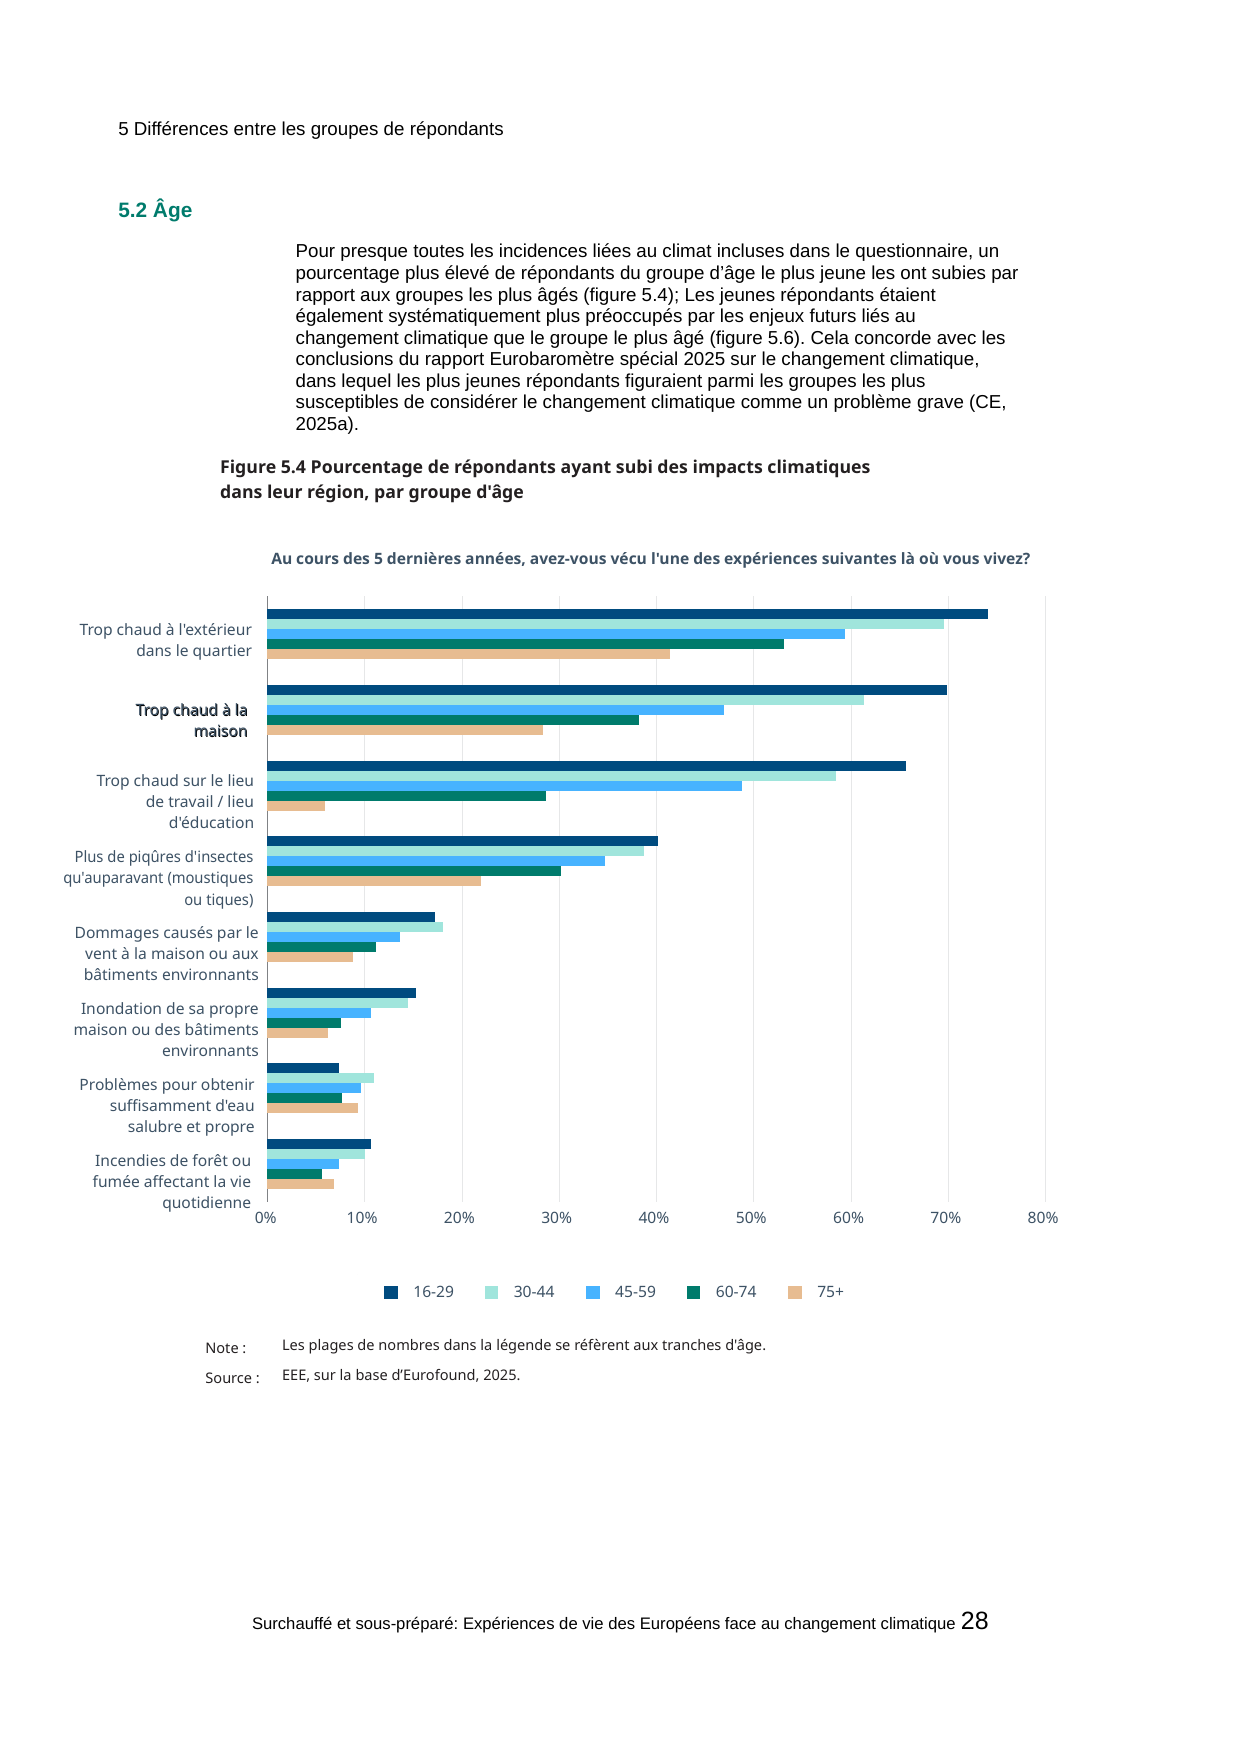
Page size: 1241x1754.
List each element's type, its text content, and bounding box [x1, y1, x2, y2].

text Pour presque toutes les incidences liées au climat incluses dans le questionnaire, un pourcentage plus élevé de répondants du groupe d’âge le plus jeune les ont subies par rapport aux groupes les plus âgés (figure 5.4); Les jeunes répondants étaient également systématiquement plus préoccupés par les enjeux futurs liés au changement climatique que le groupe le plus âgé (figure 5.6). Cela concorde avec les conclusions du rapport Eurobaromètre spécial 2025 sur le changement climatique, dans lequel les plus jeunes répondants figuraient parmi les groupes les plus susceptibles de considérer le changement climatique comme un problème grave (CE, 2025a). [295, 240, 1022, 434]
subtitle 5.2 Âge [118, 198, 1122, 222]
